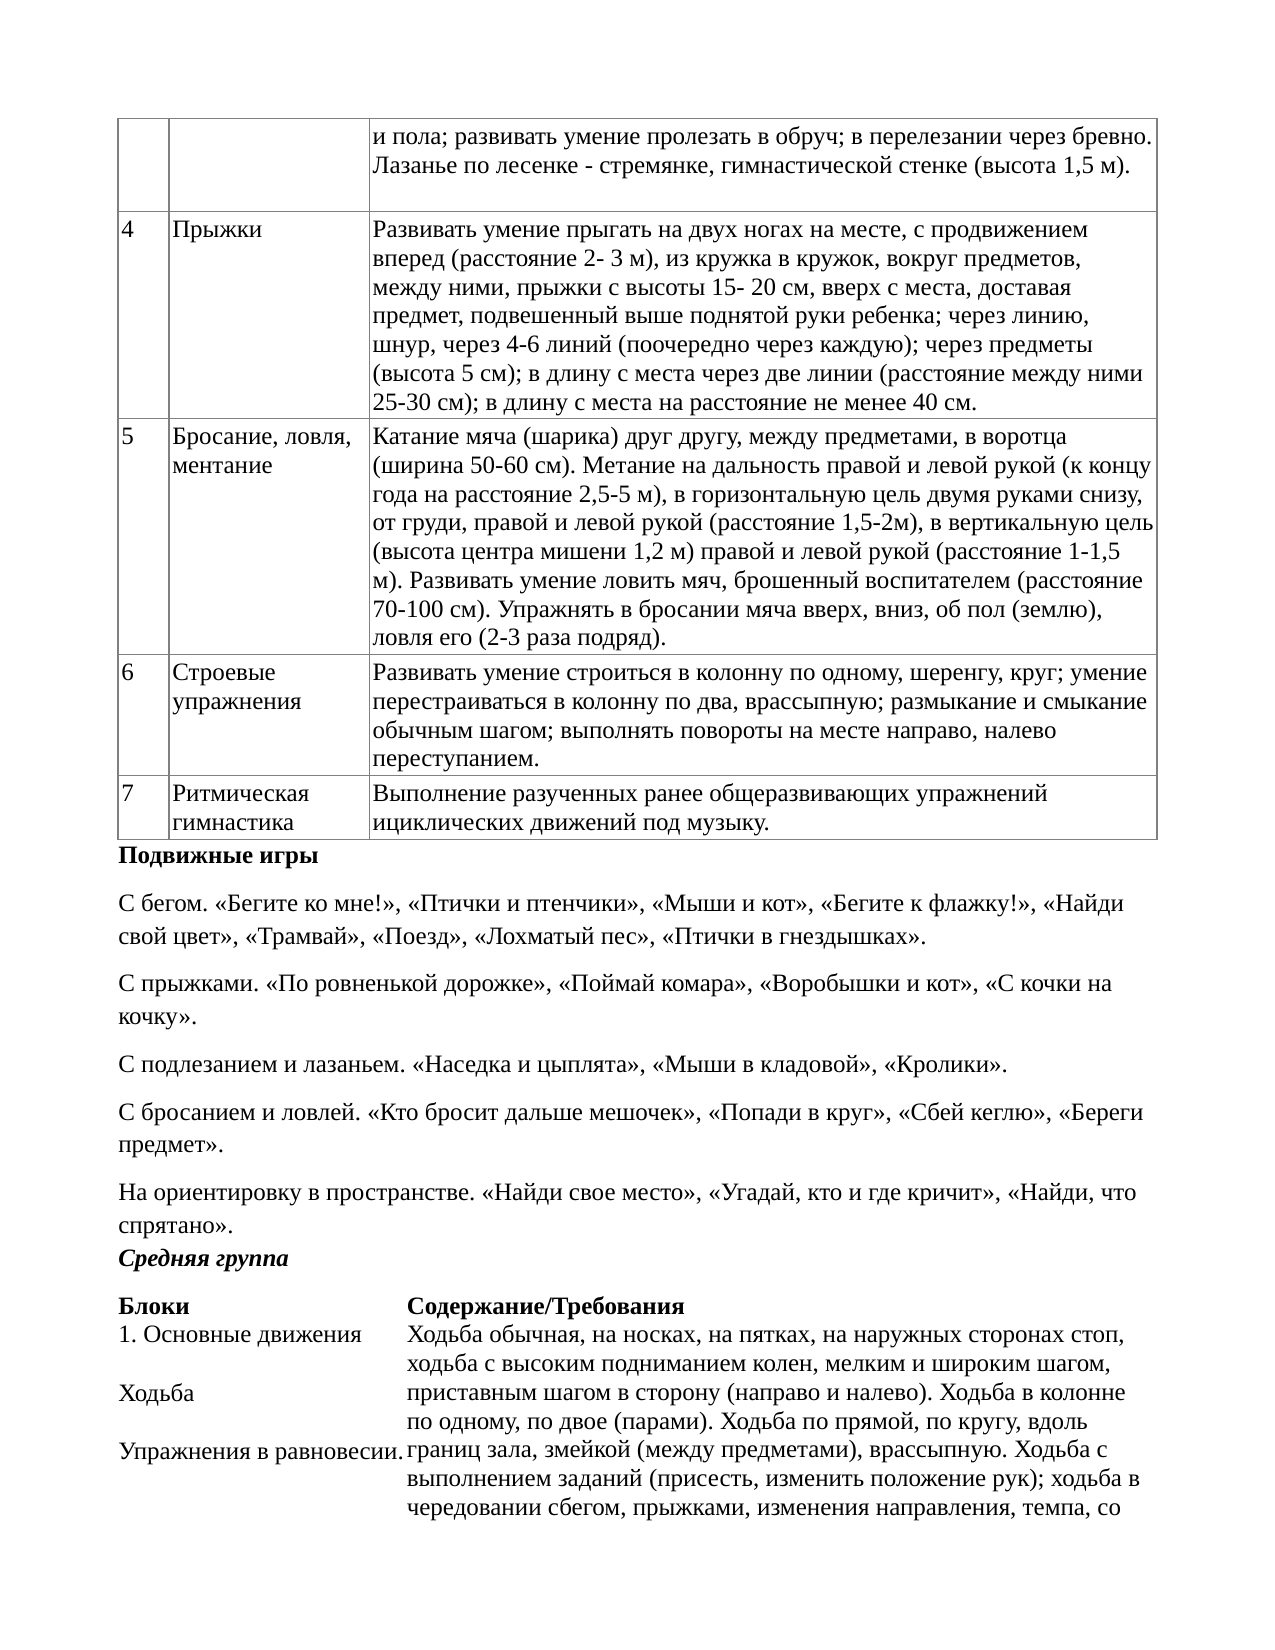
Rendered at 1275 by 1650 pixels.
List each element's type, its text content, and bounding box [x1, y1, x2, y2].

text С прыжками. «По ровненькой дорожке», «Поймай комара», «Воробышки и кот», «С кочки на кочку». [118, 968, 1157, 1030]
table_cell Ходьба обычная, на носках, на пятках, на наружных сторонах стоп, ходьба с высоким подниманием колен, мелким и широким шагом, приставным шагом в сторону (направо и налево). Ходьба в колонне по одному, по двое (парами). Ходьба по прямой, по кругу, вдоль границ зала, змейкой (между предметами), врассыпную. Ходьба с выполнением заданий (присесть, изменить положение рук); ходьба в чередовании сбегом, прыжками, изменения направления, темпа, со [407, 1320, 1157, 1521]
table_cell Прыжки [170, 212, 369, 418]
table_cell Выполнение разученных ранее общеразвивающих упражнений ициклических движений под музыку. [370, 776, 1156, 838]
table_cell Бросание, ловля, ментание [170, 419, 369, 654]
table_cell и пола; развивать умение пролезать в обруч; в перелезании через бревно. Лазанье по лесенке - стремянке, гимнастической стенке (высота 1,5 м). [370, 119, 1156, 211]
text С бегом. «Бегите ко мне!», «Птички и птенчики», «Мыши и кот», «Бегите к флажку!», «Найди свой цвет», «Трамвай», «Поезд», «Лохматый пес», «Птички в гнездышках». [118, 888, 1157, 949]
text С бросанием и ловлей. «Кто бросит дальше мешочек», «Попади в круг», «Сбей кеглю», «Береги предмет». [118, 1097, 1157, 1158]
table_cell 4 [119, 212, 168, 418]
table_cell [119, 119, 168, 211]
table_cell Катание мяча (шарика) друг другу, между предметами, в воротца (ширина 50-60 см). Метание на дальность правой и левой рукой (к концу года на расстояние 2,5-5 м), в горизонтальную цель двумя руками снизу, от груди, правой и левой рукой (расстояние 1,5-2м), в вертикальную цель (высота центра мишени 1,2 м) правой и левой рукой (расстояние 1-1,5 м). Развивать умение ловить мяч, брошенный воспитателем (расстояние 70-100 см). Упражнять в бросании мяча вверх, вниз, об пол (землю), ловля его (2-3 раза подряд). [370, 419, 1156, 654]
table_header Блоки [118, 1291, 407, 1319]
table_cell 1. Основные движения Ходьба Упражнения в равновесии. [118, 1320, 407, 1521]
table_cell Развивать умение прыгать на двух ногах на месте, с продвижением вперед (расстояние 2- 3 м), из кружка в кружок, вокруг предметов, между ними, прыжки с высоты 15- 20 см, вверх с места, доставая предмет, подвешенный выше поднятой руки ребенка; через линию, шнур, через 4-6 линий (поочередно через каждую); через предметы (высота 5 см); в длину с места через две линии (расстояние между ними 25-30 см); в длину с места на расстояние не менее 40 см. [370, 212, 1156, 418]
text С подлезанием и лазаньем. «Наседка и цыплята», «Мыши в кладовой», «Кролики». [118, 1049, 1157, 1078]
table_header Содержание/Требования [407, 1291, 1157, 1319]
text Подвижные игры [118, 840, 1157, 869]
table_cell Развивать умение строиться в колонну по одному, шеренгу, круг; умение перестраиваться в колонну по два, врассыпную; размыкание и смыкание обычным шагом; выполнять повороты на месте направо, налево переступанием. [370, 655, 1156, 775]
table_cell Ритмическая гимнастика [170, 776, 369, 838]
text На ориентировку в пространстве. «Найди свое место», «Угадай, кто и где кричит», «Найди, что спрятано». Средняя группа [118, 1177, 1157, 1272]
table_cell 6 [119, 655, 168, 775]
table_cell 7 [119, 776, 168, 838]
table_cell 5 [119, 419, 168, 654]
table_cell [170, 119, 369, 211]
table_cell Строевые упражнения [170, 655, 369, 775]
